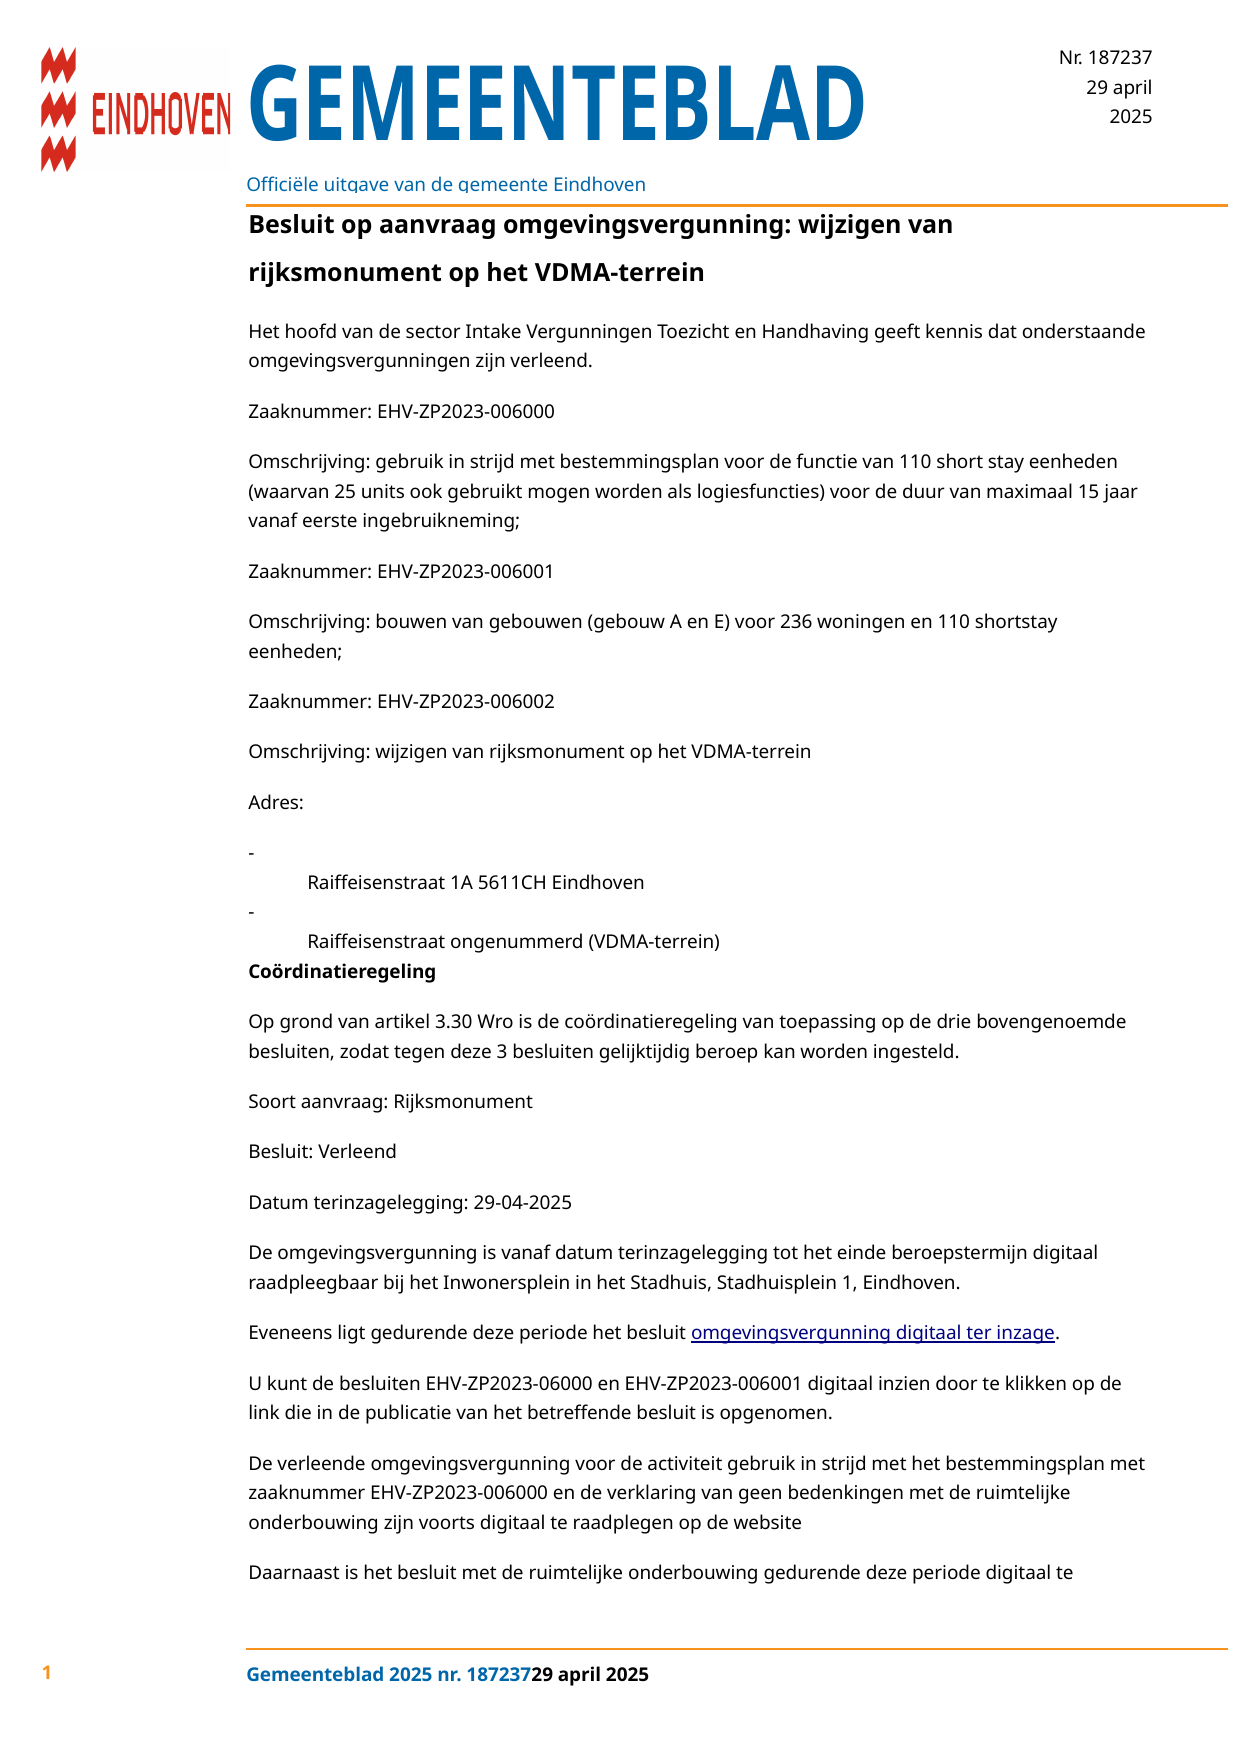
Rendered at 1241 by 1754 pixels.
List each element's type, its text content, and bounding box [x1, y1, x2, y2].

picture [41, 47, 231, 172]
text Omschrijving: wijzigen van rijksmonument op het VDMA-terrein [248, 739, 1152, 764]
text Zaaknummer: EHV-ZP2023-006002 [248, 688, 1152, 714]
text Eveneens ligt gedurende deze periode het besluit omgevingsvergunning digitaal ter inzage. [248, 1319, 1152, 1345]
text Het hoofd van de sector Intake Vergunningen Toezicht en Handhaving geeft kennis dat onderstaande omgevingsvergunningen zijn verleend. [248, 318, 1152, 373]
text De omgevingsvergunning is vanaf datum terinzagelegging tot het einde beroepstermijn digitaal raadpleegbaar bij het Inwonersplein in het Stadhuis, Stadhuisplein 1, Eindhoven. [248, 1239, 1152, 1295]
text Datum terinzagelegging: 29-04-2025 [248, 1189, 1152, 1215]
text Op grond van artikel 3.30 Wro is de coördinatieregeling van toepassing op de drie bovengenoemde besluiten, zodat tegen deze 3 besluiten gelijktijdig beroep kan worden ingesteld. [248, 1008, 1152, 1064]
text Besluit: Verleend [248, 1139, 1152, 1164]
text De verleende omgevingsvergunning voor de activiteit gebruik in strijd met het bestemmingsplan met zaaknummer EHV-ZP2023-006000 en de verklaring van geen bedenkingen met de ruimtelijke onderbouwing zijn voorts digitaal te raadplegen op de website [248, 1450, 1152, 1535]
text Omschrijving: bouwen van gebouwen (gebouw A en E) voor 236 woningen en 110 shortstay eenheden; [248, 608, 1152, 664]
list Raiffeisenstraat ongenummerd (VDMA-terrein) [248, 928, 1152, 954]
text Adres: [248, 789, 1152, 815]
list Raiffeisenstraat 1A 5611CH Eindhoven [248, 869, 1152, 895]
text Zaaknummer: EHV-ZP2023-006001 [248, 558, 1152, 584]
text Besluit op aanvraag omgevingsvergunning: wijzigen van rijksmonument op het VDMA-terrein [248, 207, 1152, 288]
text Zaaknummer: EHV-ZP2023-006000 [248, 398, 1152, 424]
text Omschrijving: gebruik in strijd met bestemmingsplan voor de functie van 110 short stay eenheden (waarvan 25 units ook gebruikt mogen worden als logiesfuncties) voor de duur van maximaal 15 jaar vanaf eerste ingebruikneming; [248, 448, 1152, 533]
text Daarnaast is het besluit met de ruimtelijke onderbouwing gedurende deze periode digitaal te [248, 1559, 1152, 1585]
text U kunt de besluiten EHV-ZP2023-06000 en EHV-ZP2023-006001 digitaal inzien door te klikken op de link die in de publicatie van het betreffende besluit is opgenomen. [248, 1370, 1152, 1425]
text Coördinatieregeling [248, 958, 1152, 984]
text Soort aanvraag: Rijksmonument [248, 1088, 1152, 1114]
